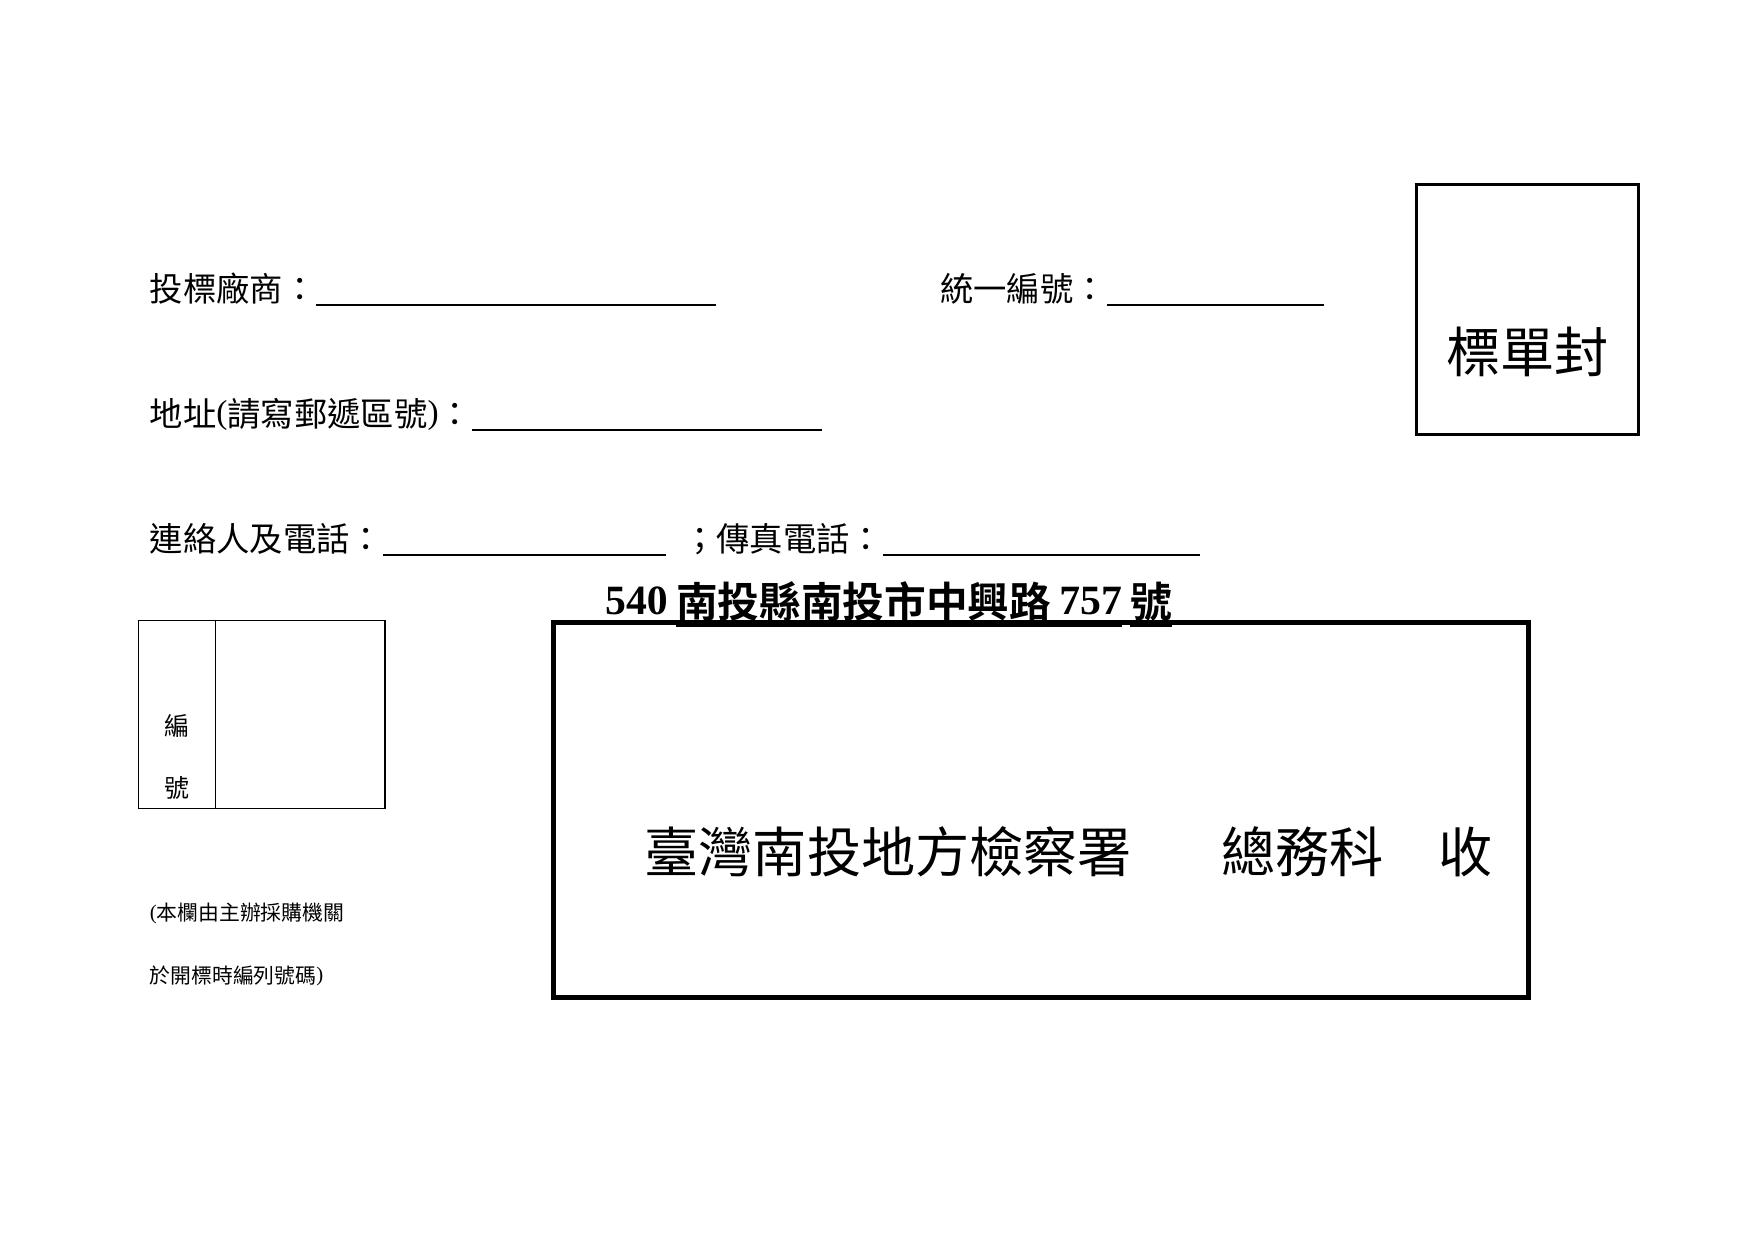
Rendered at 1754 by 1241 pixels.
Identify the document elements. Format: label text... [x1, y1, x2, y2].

table_cell 地址(請寫郵遞區號)： [138, 308, 1415, 433]
table_cell [479, 620, 551, 995]
table_cell [386, 620, 479, 808]
table_cell 540南投縣南投市中興路757號 [138, 558, 1638, 620]
table_header 投標廠商： [138, 183, 929, 308]
table_cell 臺灣南投地方檢察署 [556, 625, 1210, 995]
table_cell [385, 808, 479, 995]
table_cell 連絡人及電話： ；傳真電話： [138, 433, 1638, 558]
table_cell 總務科 收 [1210, 625, 1526, 995]
table_cell [1531, 620, 1638, 995]
table_header 標單封 [1418, 186, 1637, 433]
table_cell 編 號 [139, 621, 215, 808]
table_header 統一編號： [929, 183, 1415, 308]
table_cell (本欄由主辦採購機關 於開標時編列號碼) [138, 809, 385, 995]
table_cell [216, 621, 384, 808]
